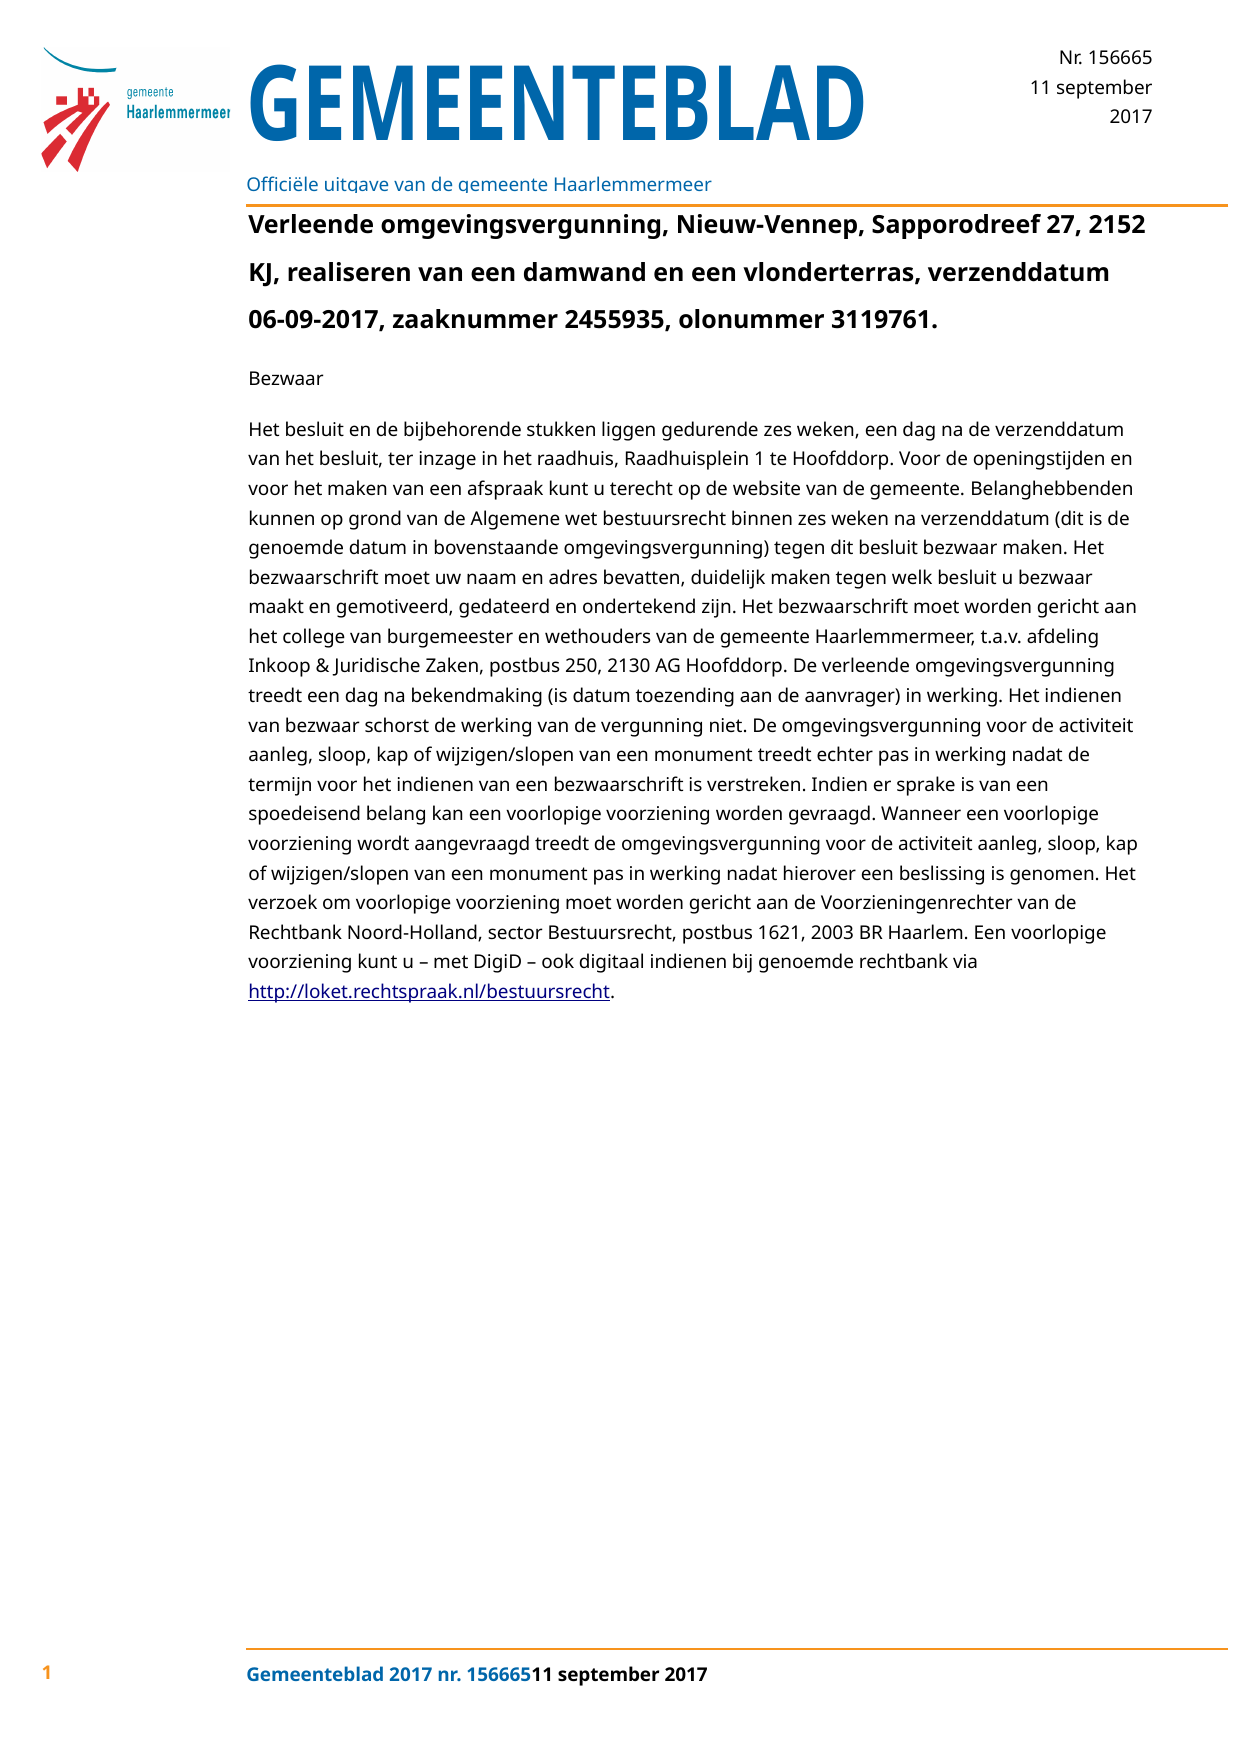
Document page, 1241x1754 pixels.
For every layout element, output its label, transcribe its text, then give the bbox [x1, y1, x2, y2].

picture [41, 47, 231, 172]
text Het besluit en de bijbehorende stukken liggen gedurende zes weken, een dag na de verzenddatum van het besluit, ter inzage in het raadhuis, Raadhuisplein 1 te Hoofddorp. Voor de openingstijden en voor het maken van een afspraak kunt u terecht op de website van de gemeente. Belanghebbenden kunnen op grond van de Algemene wet bestuursrecht binnen zes weken na verzenddatum (dit is de genoemde datum in bovenstaande omgevingsvergunning) tegen dit besluit bezwaar maken. Het bezwaarschrift moet uw naam en adres bevatten, duidelijk maken tegen welk besluit u bezwaar maakt en gemotiveerd, gedateerd en ondertekend zijn. Het bezwaarschrift moet worden gericht aan het college van burgemeester en wethouders van de gemeente Haarlemmermeer, t.a.v. afdeling Inkoop & Juridische Zaken, postbus 250, 2130 AG Hoofddorp. De verleende omgevingsvergunning treedt een dag na bekendmaking (is datum toezending aan de aanvrager) in werking. Het indienen van bezwaar schorst de werking van de vergunning niet. De omgevingsvergunning voor de activiteit aanleg, sloop, kap of wijzigen/slopen van een monument treedt echter pas in werking nadat de termijn voor het indienen van een bezwaarschrift is verstreken. Indien er sprake is van een spoedeisend belang kan een voorlopige voorziening worden gevraagd. Wanneer een voorlopige voorziening wordt aangevraagd treedt de omgevingsvergunning voor de activiteit aanleg, sloop, kap of wijzigen/slopen van een monument pas in werking nadat hierover een beslissing is genomen. Het verzoek om voorlopige voorziening moet worden gericht aan de Voorzieningenrechter van de Rechtbank Noord-Holland, sector Bestuursrecht, postbus 1621, 2003 BR Haarlem. Een voorlopige voorziening kunt u – met DigiD – ook digitaal indienen bij genoemde rechtbank via http://loket.rechtspraak.nl/bestuursrecht. [248, 416, 1152, 1004]
text Bezwaar [248, 366, 1152, 391]
text Verleende omgevingsvergunning, Nieuw-Vennep, Sapporodreef 27, 2152 KJ, realiseren van een damwand en een vlonderterras, verzenddatum 06-09-2017, zaaknummer 2455935, olonummer 3119761. [248, 207, 1152, 336]
